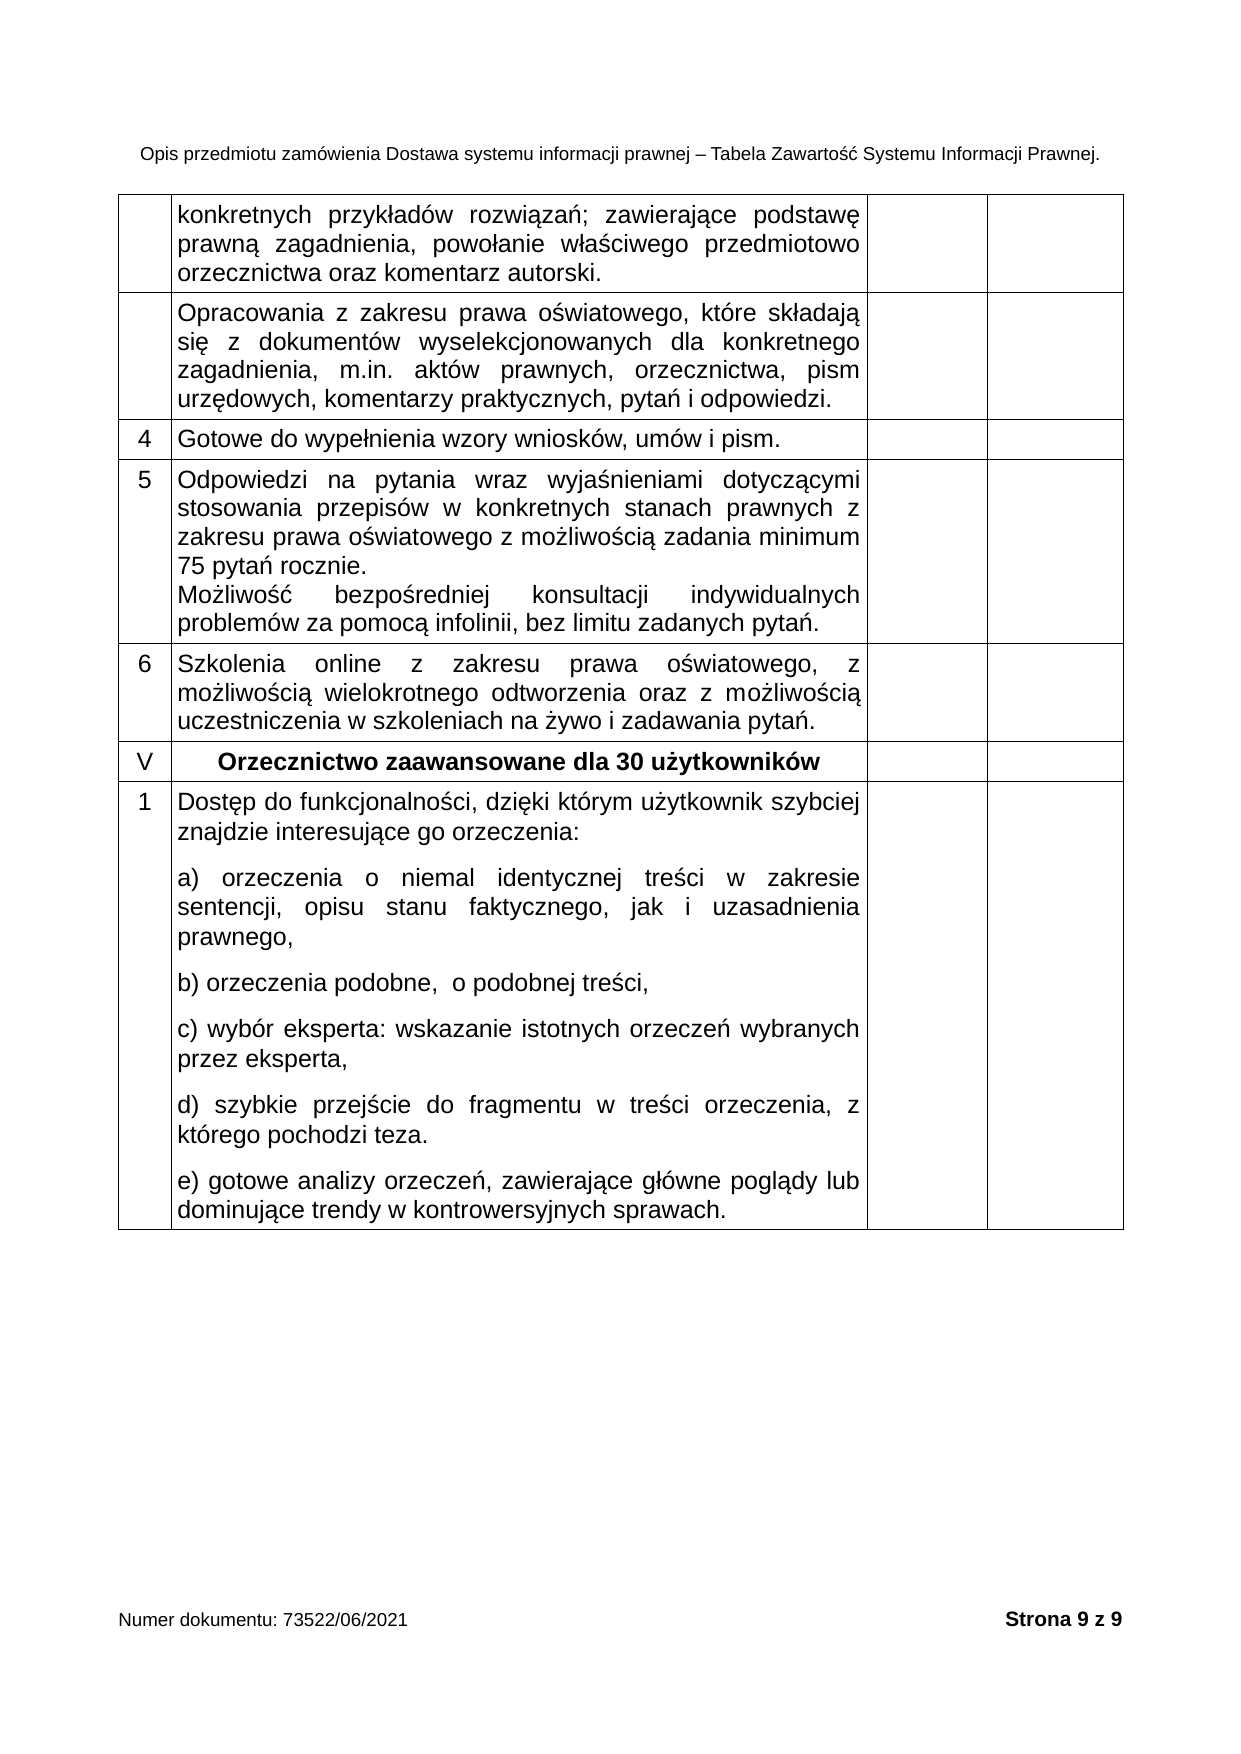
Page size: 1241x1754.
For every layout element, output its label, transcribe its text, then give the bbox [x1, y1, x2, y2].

table_cell Orzecznictwo zaawansowane dla 30 użytkowników [172, 742, 867, 781]
table_cell [868, 420, 987, 459]
table_cell Szkolenia online z zakresu prawa oświatowego, z możliwością wielokrotnego odtworzenia oraz z możliwością uczestniczenia w szkoleniach na żywo i zadawania pytań. [172, 644, 867, 741]
table_cell Opracowania z zakresu prawa oświatowego, które składają się z dokumentów wyselekcjonowanych dla konkretnego zagadnienia, m.in. aktów prawnych, orzecznictwa, pism urzędowych, komentarzy praktycznych, pytań i odpowiedzi. [172, 293, 867, 418]
table_cell konkretnych przykładów rozwiązań; zawierające podstawę prawną zagadnienia, powołanie właściwego przedmiotowo orzecznictwa oraz komentarz autorski. [172, 195, 867, 292]
table_cell [988, 460, 1123, 643]
table_cell [988, 782, 1123, 1229]
table_cell [868, 644, 987, 741]
table_cell Gotowe do wypełnienia wzory wniosków, umów i pism. [172, 420, 867, 459]
table_cell [868, 782, 987, 1229]
table_cell Odpowiedzi na pytania wraz wyjaśnieniami dotyczącymi stosowania przepisów w konkretnych stanach prawnych z zakresu prawa oświatowego z możliwością zadania minimum 75 pytań rocznie. Możliwość bezpośredniej konsultacji indywidualnych problemów za pomocą infolinii, bez limitu zadanych pytań. [172, 460, 867, 643]
table_cell [868, 460, 987, 643]
table_cell [868, 742, 987, 781]
table_cell [988, 293, 1123, 418]
table_cell [868, 293, 987, 418]
table_cell [988, 742, 1123, 781]
table_cell [119, 195, 171, 292]
table_cell [988, 195, 1123, 292]
table_cell Dostęp do funkcjonalności, dzięki którym użytkownik szybciej znajdzie interesujące go orzeczenia: a) orzeczenia o niemal identycznej treści w zakresie sentencji, opisu stanu faktycznego, jak i uzasadnienia prawnego, b) orzeczenia podobne, o podobnej treści, c) wybór eksperta: wskazanie istotnych orzeczeń wybranych przez eksperta, d) szybkie przejście do fragmentu w treści orzeczenia, z którego pochodzi teza. e) gotowe analizy orzeczeń, zawierające główne poglądy lub dominujące trendy w kontrowersyjnych sprawach. [172, 782, 867, 1229]
table_cell 1 [119, 782, 171, 1229]
table_cell [119, 293, 171, 418]
table_cell 5 [119, 460, 171, 643]
table_cell [988, 644, 1123, 741]
table_cell [868, 195, 987, 292]
table_cell V [119, 742, 171, 781]
table_cell [988, 420, 1123, 459]
table_cell 4 [119, 420, 171, 459]
table_cell 6 [119, 644, 171, 741]
